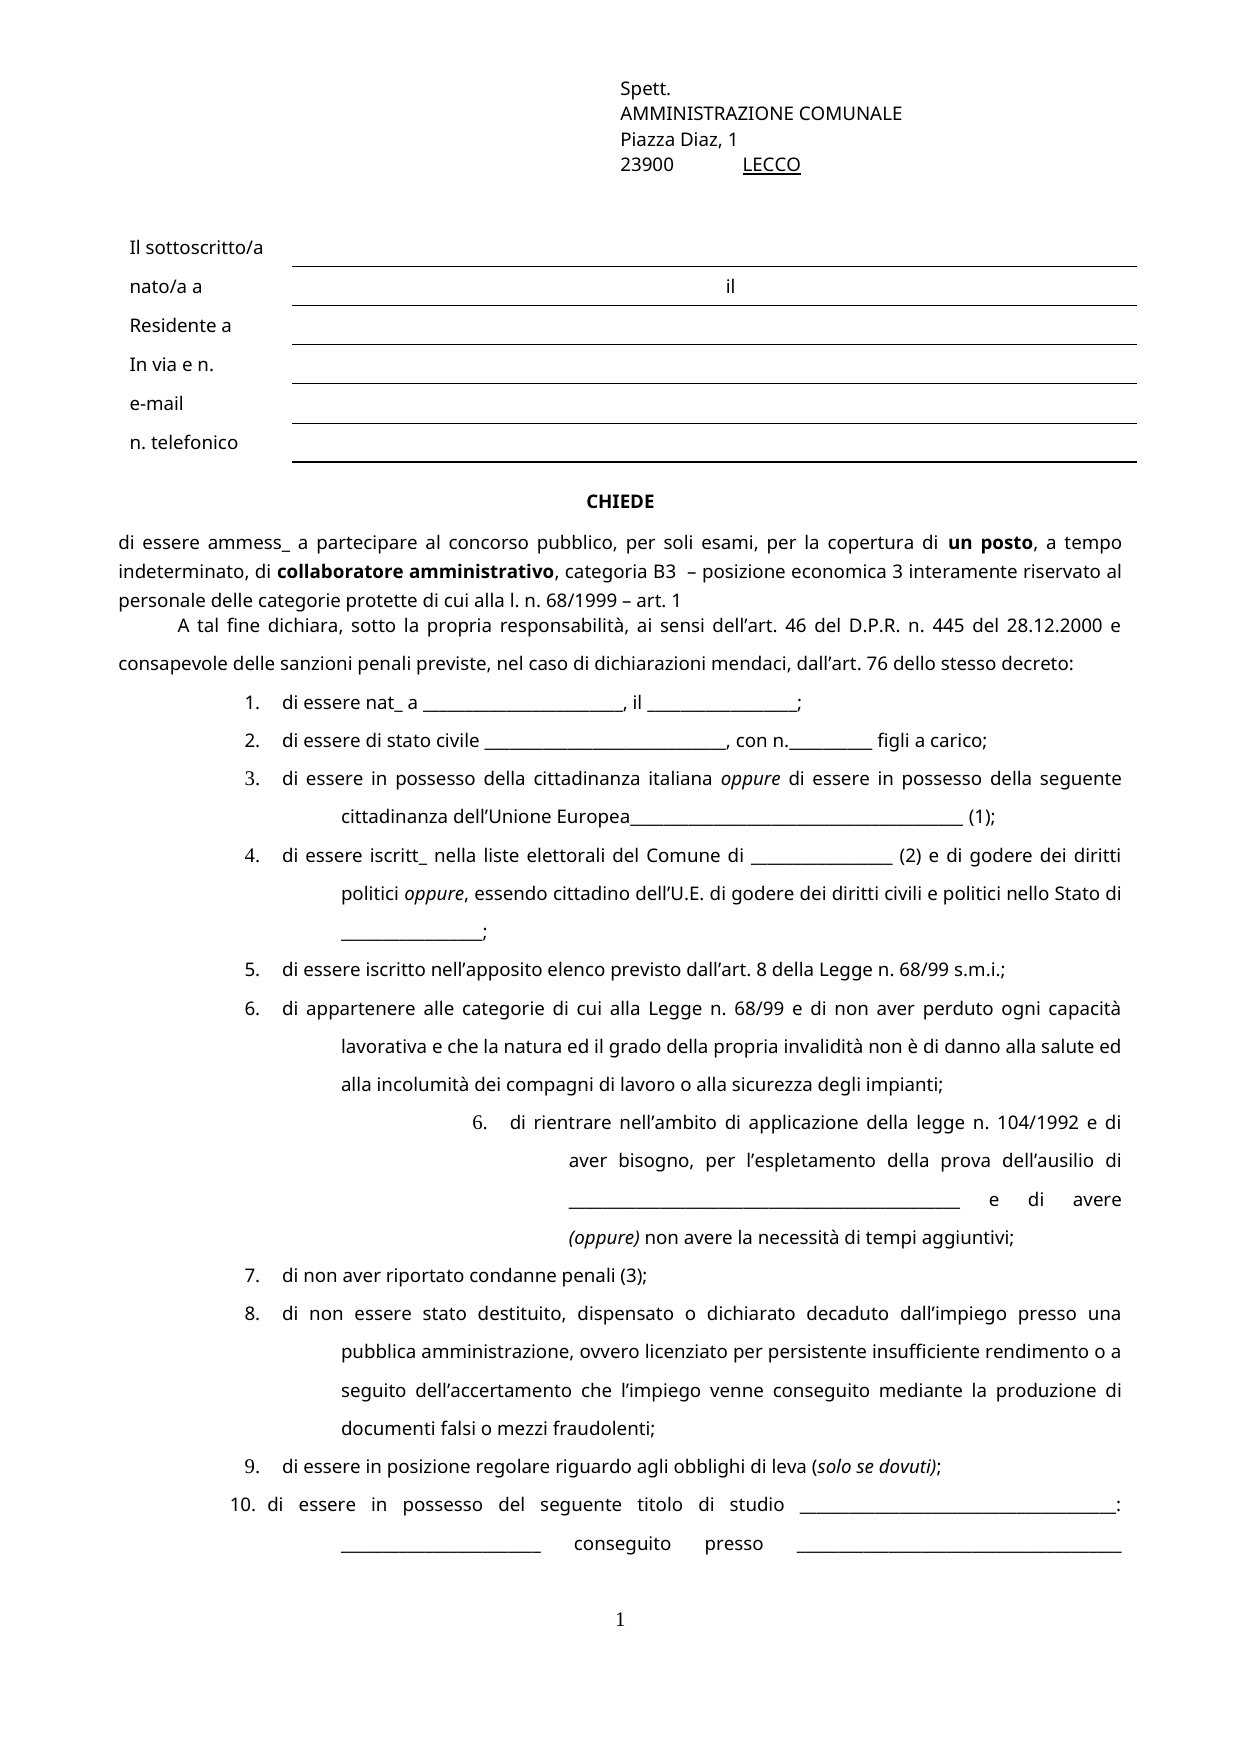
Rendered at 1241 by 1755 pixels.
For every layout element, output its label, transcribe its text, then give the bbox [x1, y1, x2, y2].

list di essere in posizione regolare riguardo agli obblighi di leva (solo se dovuti); [244, 1453, 1122, 1479]
text A tal fine dichiara, sotto la propria responsabilità, ai sensi dell’art. 46 del D.P.R. n. 445 del 28.12.2000 e consapevole delle sanzioni penali previste, nel caso di dichiarazioni mendaci, dall’art. 76 dello stesso decreto: [118, 612, 1122, 676]
text CHIEDE [118, 488, 1122, 513]
table_cell In via e n. [118, 344, 292, 383]
text 23900 LECCO [118, 152, 1122, 177]
list di essere in possesso del seguente titolo di studio ______________________________________: ________________________ conseguito presso _______________________________________ _____________ di __________________ il _________________ (corso di studio della durata di anni _________); [229, 1492, 1122, 1556]
table_cell il [714, 267, 1137, 305]
table_cell [292, 424, 1137, 461]
table_cell nato/a a [118, 266, 292, 305]
table_cell [292, 267, 714, 305]
text Spett. [118, 75, 1122, 101]
list di essere in possesso della cittadinanza italiana oppure di essere in possesso della seguente cittadinanza dell’Unione Europea________________________________________ (1); [244, 765, 1122, 829]
list di rientrare nell’ambito di applicazione della legge n. 104/1992 e di aver bisogno, per l’espletamento della prova dell’ausilio di _______________________________________________ e di avere (oppure) non avere la necessità di tempi aggiuntivi; [472, 1109, 1122, 1250]
table_cell Residente a [118, 305, 292, 344]
table_cell n. telefonico [118, 423, 292, 461]
list di essere di stato civile _____________________________, con n.__________ figli a carico; [244, 727, 1122, 753]
list di appartenere alle categorie di cui alla Legge n. 68/99 e di non aver perduto ogni capacità lavorativa e che la natura ed il grado della propria invalidità non è di danno alla salute ed alla incolumità dei compagni di lavoro o alla sicurezza degli impianti; [244, 995, 1122, 1097]
text AMMINISTRAZIONE COMUNALE [118, 101, 1122, 126]
list di essere iscritto nell’apposito elenco previsto dall’art. 8 della Legge n. 68/99 s.m.i.; [244, 957, 1122, 982]
table_cell [292, 384, 1137, 422]
text Piazza Diaz, 1 [118, 126, 1122, 152]
list di non essere stato destituito, dispensato o dichiarato decaduto dall’impiego presso una pubblica amministrazione, ovvero licenziato per persistente insufficiente rendimento o a seguito dell’accertamento che l’impiego venne conseguito mediante la produzione di documenti falsi o mezzi fraudolenti; [244, 1301, 1122, 1441]
list di essere nat_ a ________________________, il __________________; [244, 689, 1122, 714]
table_header Il sottoscritto/a [118, 228, 292, 266]
list di essere iscritt_ nella liste elettorali del Comune di _________________ (2) e di godere dei diritti politici oppure, essendo cittadino dell’U.E. di godere dei diritti civili e politici nello Stato di _________________; [244, 842, 1122, 944]
table_cell [292, 345, 1137, 383]
table_cell [292, 306, 1137, 344]
text di essere ammess_ a partecipare al concorso pubblico, per soli esami, per la copertura di un posto, a tempo indeterminato, di collaboratore amministrativo, categoria B3 – posizione economica 3 interamente riservato al personale delle categorie protette di cui alla l. n. 68/1999 – art. 1 [118, 526, 1122, 612]
table_header [292, 228, 1137, 266]
list di non aver riportato condanne penali (3); [244, 1262, 1122, 1288]
table_cell e-mail [118, 383, 292, 422]
